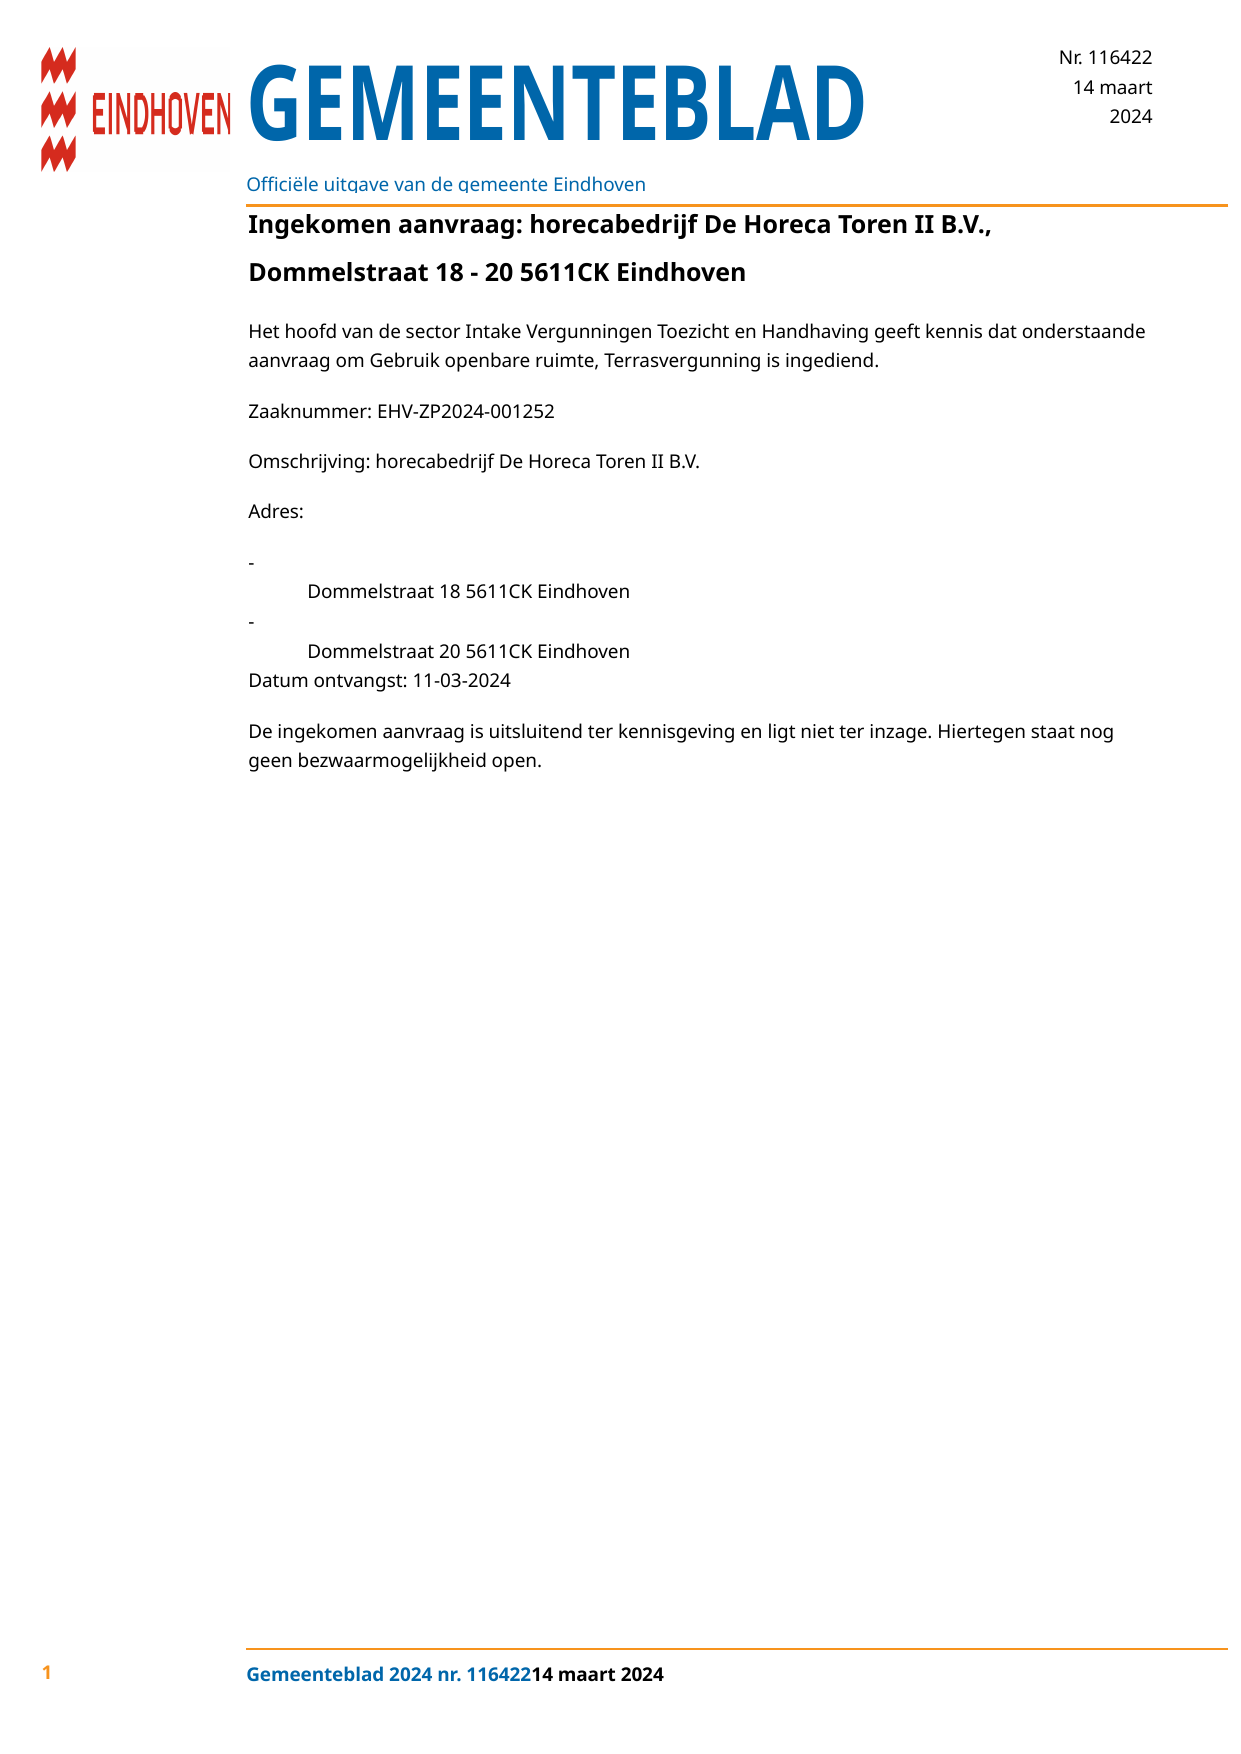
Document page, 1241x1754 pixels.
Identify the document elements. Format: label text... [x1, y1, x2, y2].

list Dommelstraat 20 5611CK Eindhoven [248, 638, 1152, 664]
text Ingekomen aanvraag: horecabedrijf De Horeca Toren II B.V., Dommelstraat 18 - 20 5611CK Eindhoven [248, 207, 1152, 288]
picture [41, 47, 231, 172]
text De ingekomen aanvraag is uitsluitend ter kennisgeving en ligt niet ter inzage. Hiertegen staat nog geen bezwaarmogelijkheid open. [248, 718, 1152, 773]
text Zaaknummer: EHV-ZP2024-001252 [248, 398, 1152, 424]
list Dommelstraat 18 5611CK Eindhoven [248, 579, 1152, 604]
text Datum ontvangst: 11-03-2024 [248, 667, 1152, 693]
text Het hoofd van de sector Intake Vergunningen Toezicht en Handhaving geeft kennis dat onderstaande aanvraag om Gebruik openbare ruimte, Terrasvergunning is ingediend. [248, 318, 1152, 373]
text Omschrijving: horecabedrijf De Horeca Toren II B.V. [248, 448, 1152, 474]
text Adres: [248, 499, 1152, 524]
